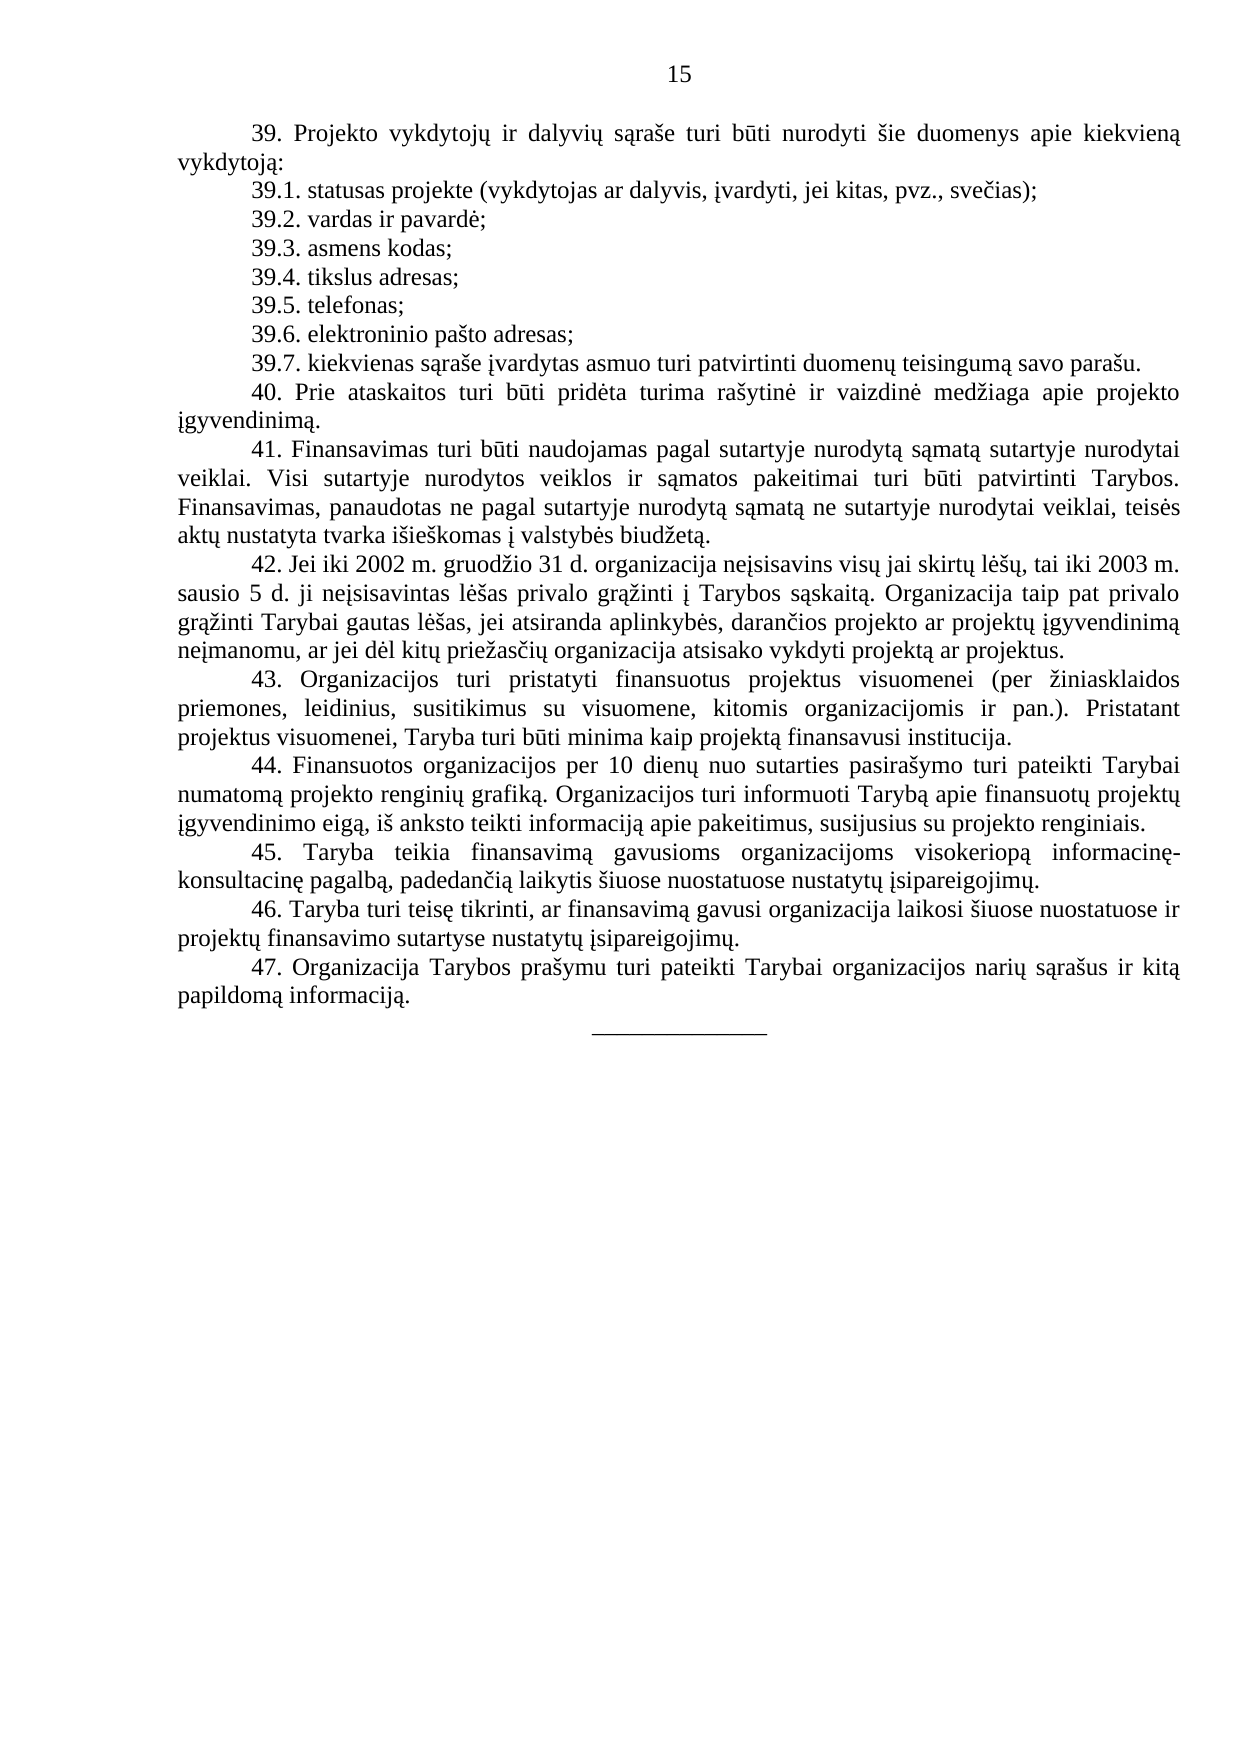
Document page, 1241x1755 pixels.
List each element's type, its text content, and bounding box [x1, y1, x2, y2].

text 45. Taryba teikia finansavimą gavusioms organizacijoms visokeriopą informacinę-konsultacinę pagalbą, padedančią laikytis šiuose nuostatuose nustatytų įsipareigojimų. [177, 837, 1181, 894]
text ______________ [177, 1009, 1181, 1038]
text 46. Taryba turi teisę tikrinti, ar finansavimą gavusi organizacija laikosi šiuose nuostatuose ir projektų finansavimo sutartyse nustatytų įsipareigojimų. [177, 894, 1181, 952]
text 39.4. tikslus adresas; [177, 262, 1181, 291]
text 39.6. elektroninio pašto adresas; [177, 319, 1181, 348]
text 41. Finansavimas turi būti naudojamas pagal sutartyje nurodytą sąmatą sutartyje nurodytai veiklai. Visi sutartyje nurodytos veiklos ir sąmatos pakeitimai turi būti patvirtinti Tarybos. Finansavimas, panaudotas ne pagal sutartyje nurodytą sąmatą ne sutartyje nurodytai veiklai, teisės aktų nustatyta tvarka išieškomas į valstybės biudžetą. [177, 434, 1181, 549]
text 39. Projekto vykdytojų ir dalyvių sąraše turi būti nurodyti šie duomenys apie kiekvieną vykdytoją: [177, 118, 1181, 176]
text 40. Prie ataskaitos turi būti pridėta turima rašytinė ir vaizdinė medžiaga apie projekto įgyvendinimą. [177, 377, 1181, 434]
text 39.7. kiekvienas sąraše įvardytas asmuo turi patvirtinti duomenų teisingumą savo parašu. [177, 348, 1181, 377]
text 39.2. vardas ir pavardė; [177, 204, 1181, 233]
text 43. Organizacijos turi pristatyti finansuotus projektus visuomenei (per žiniasklaidos priemones, leidinius, susitikimus su visuomene, kitomis organizacijomis ir pan.). Pristatant projektus visuomenei, Taryba turi būti minima kaip projektą finansavusi institucija. [177, 664, 1181, 751]
text 39.5. telefonas; [177, 291, 1181, 319]
text 39.3. asmens kodas; [177, 233, 1181, 262]
text 42. Jei iki 2002 m. gruodžio 31 d. organizacija neįsisavins visų jai skirtų lėšų, tai iki 2003 m. sausio 5 d. ji neįsisavintas lėšas privalo grąžinti į Tarybos sąskaitą. Organizacija taip pat privalo grąžinti Tarybai gautas lėšas, jei atsiranda aplinkybės, darančios projekto ar projektų įgyvendinimą neįmanomu, ar jei dėl kitų priežasčių organizacija atsisako vykdyti projektą ar projektus. [177, 549, 1181, 664]
text 39.1. statusas projekte (vykdytojas ar dalyvis, įvardyti, jei kitas, pvz., svečias); [177, 176, 1181, 204]
text 47. Organizacija Tarybos prašymu turi pateikti Tarybai organizacijos narių sąrašus ir kitą papildomą informaciją. [177, 952, 1181, 1009]
text 44. Finansuotos organizacijos per 10 dienų nuo sutarties pasirašymo turi pateikti Tarybai numatomą projekto renginių grafiką. Organizacijos turi informuoti Tarybą apie finansuotų projektų įgyvendinimo eigą, iš anksto teikti informaciją apie pakeitimus, susijusius su projekto renginiais. [177, 751, 1181, 837]
